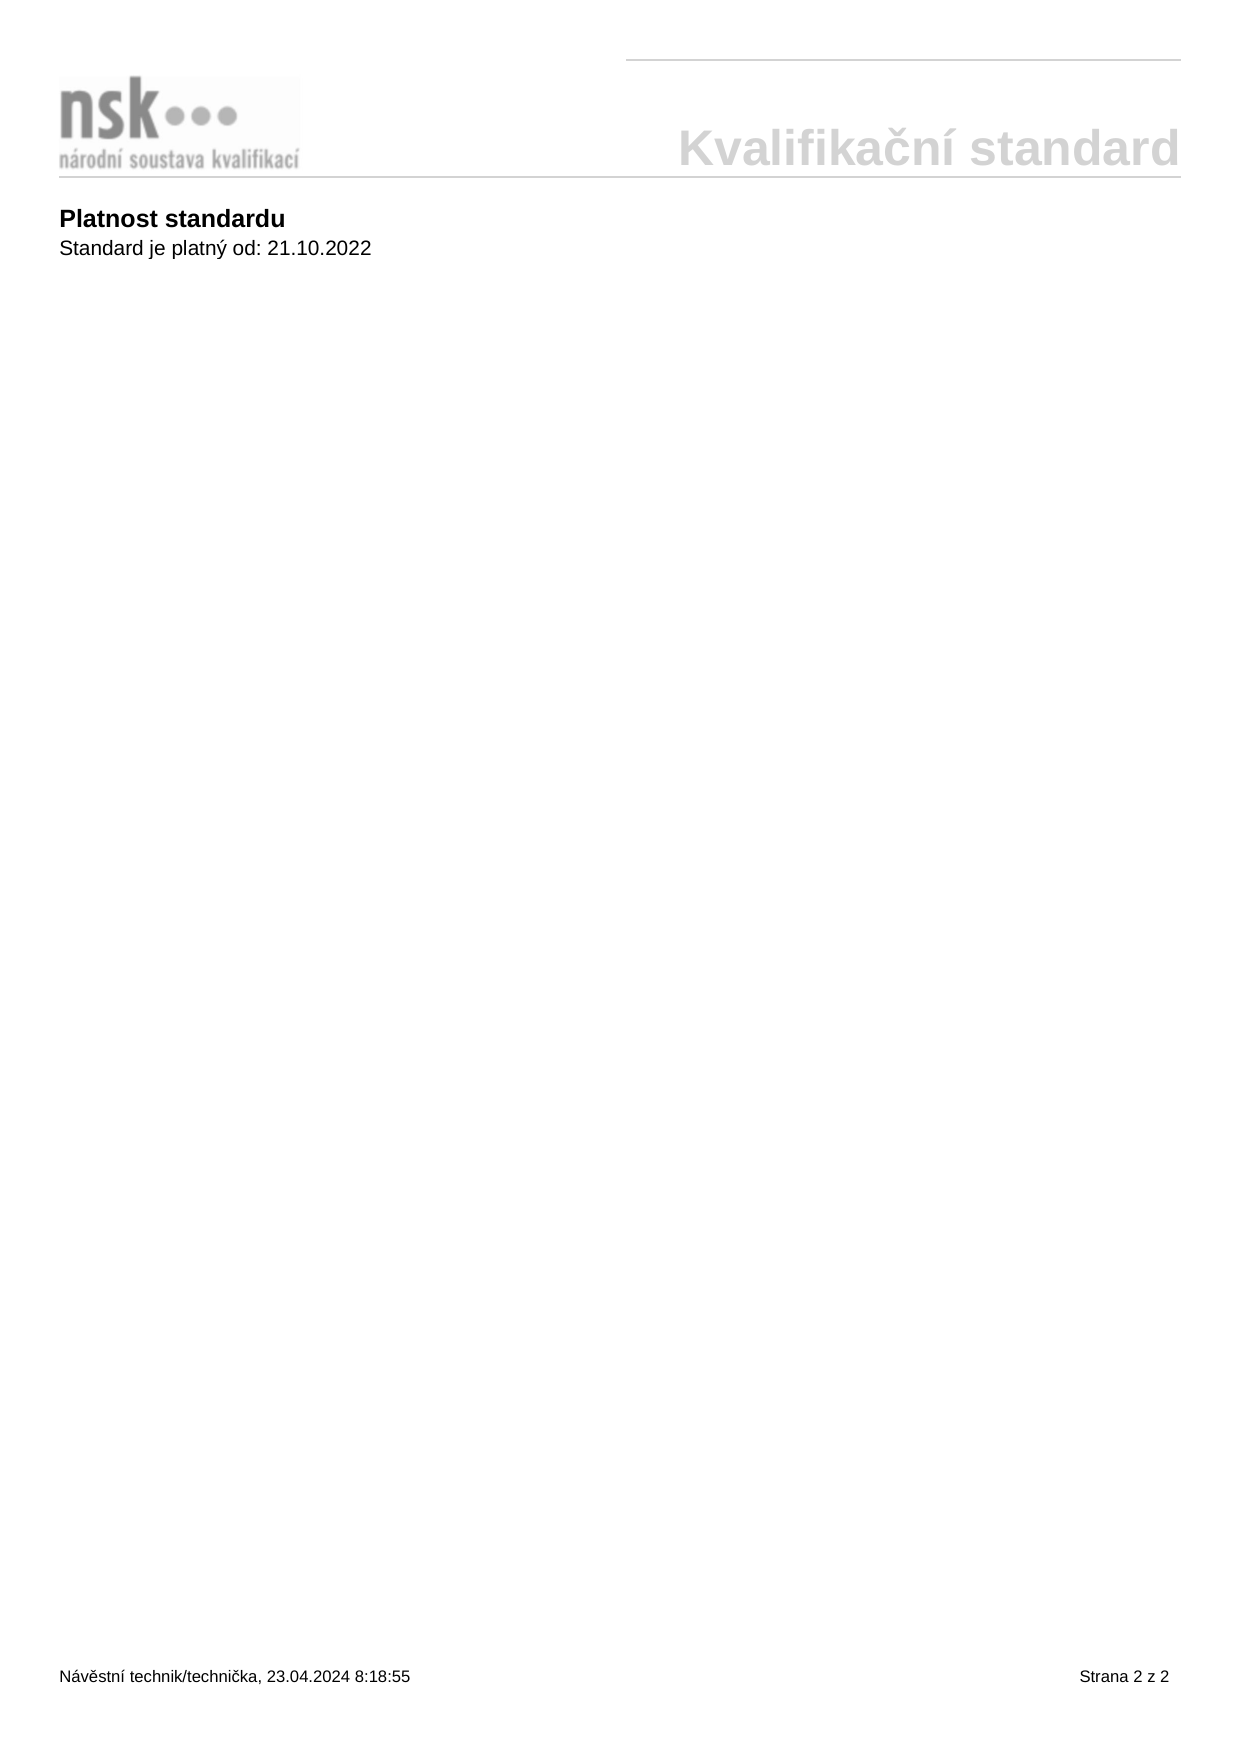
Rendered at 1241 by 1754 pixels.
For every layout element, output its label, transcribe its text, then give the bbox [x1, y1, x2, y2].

table_cell [620, 259, 626, 559]
table_cell [620, 1409, 626, 1658]
table_cell Kvalifikační standard [626, 61, 1181, 176]
table_cell [484, 259, 620, 559]
table_cell [862, 259, 1093, 559]
table_cell [626, 1409, 862, 1658]
table_cell [484, 1159, 620, 1409]
table_cell [484, 194, 620, 200]
table_cell [59, 171, 483, 176]
table_cell [59, 194, 483, 200]
table_cell [626, 1159, 862, 1409]
table_cell [1169, 1159, 1181, 1409]
table_cell [1169, 1409, 1181, 1658]
table_cell [1093, 1409, 1169, 1658]
table_cell Strana 2 z 2 [862, 1658, 1169, 1694]
table_cell [1093, 259, 1169, 559]
table_cell [620, 1159, 626, 1409]
table_cell [862, 1409, 1093, 1658]
table_cell [621, 59, 626, 170]
table_cell [59, 178, 1181, 194]
table_cell [59, 259, 483, 559]
table_cell [626, 859, 862, 1159]
table_cell Platnost standardu [59, 200, 1181, 236]
table_cell [626, 194, 862, 200]
table_cell [59, 859, 483, 1159]
picture [58, 59, 621, 171]
table_cell [626, 559, 862, 859]
table_cell [1169, 559, 1181, 859]
table_cell [59, 1409, 483, 1658]
table_cell [1093, 194, 1169, 200]
table_cell [59, 1159, 483, 1409]
table_cell [484, 859, 620, 1159]
table_cell [862, 1159, 1093, 1409]
table_cell [1093, 859, 1169, 1159]
table_cell [862, 194, 1093, 200]
table_cell [620, 859, 626, 1159]
table_cell [1169, 194, 1181, 200]
table_cell [620, 559, 626, 859]
table_cell [484, 1409, 620, 1658]
table_cell Návěstní technik/technička, 23.04.2024 8:18:55 [59, 1658, 862, 1694]
table_cell [1093, 559, 1169, 859]
table_cell [59, 559, 483, 859]
table_cell [626, 259, 862, 559]
table_cell [484, 559, 620, 859]
table_cell [862, 859, 1093, 1159]
table_cell [862, 559, 1093, 859]
table_cell [484, 171, 620, 176]
table_cell [1169, 1658, 1181, 1694]
table_cell [1169, 259, 1181, 559]
table_cell [1093, 1159, 1169, 1409]
table_cell Standard je platný od: 21.10.2022 [59, 236, 1181, 259]
table_cell [1169, 859, 1181, 1159]
